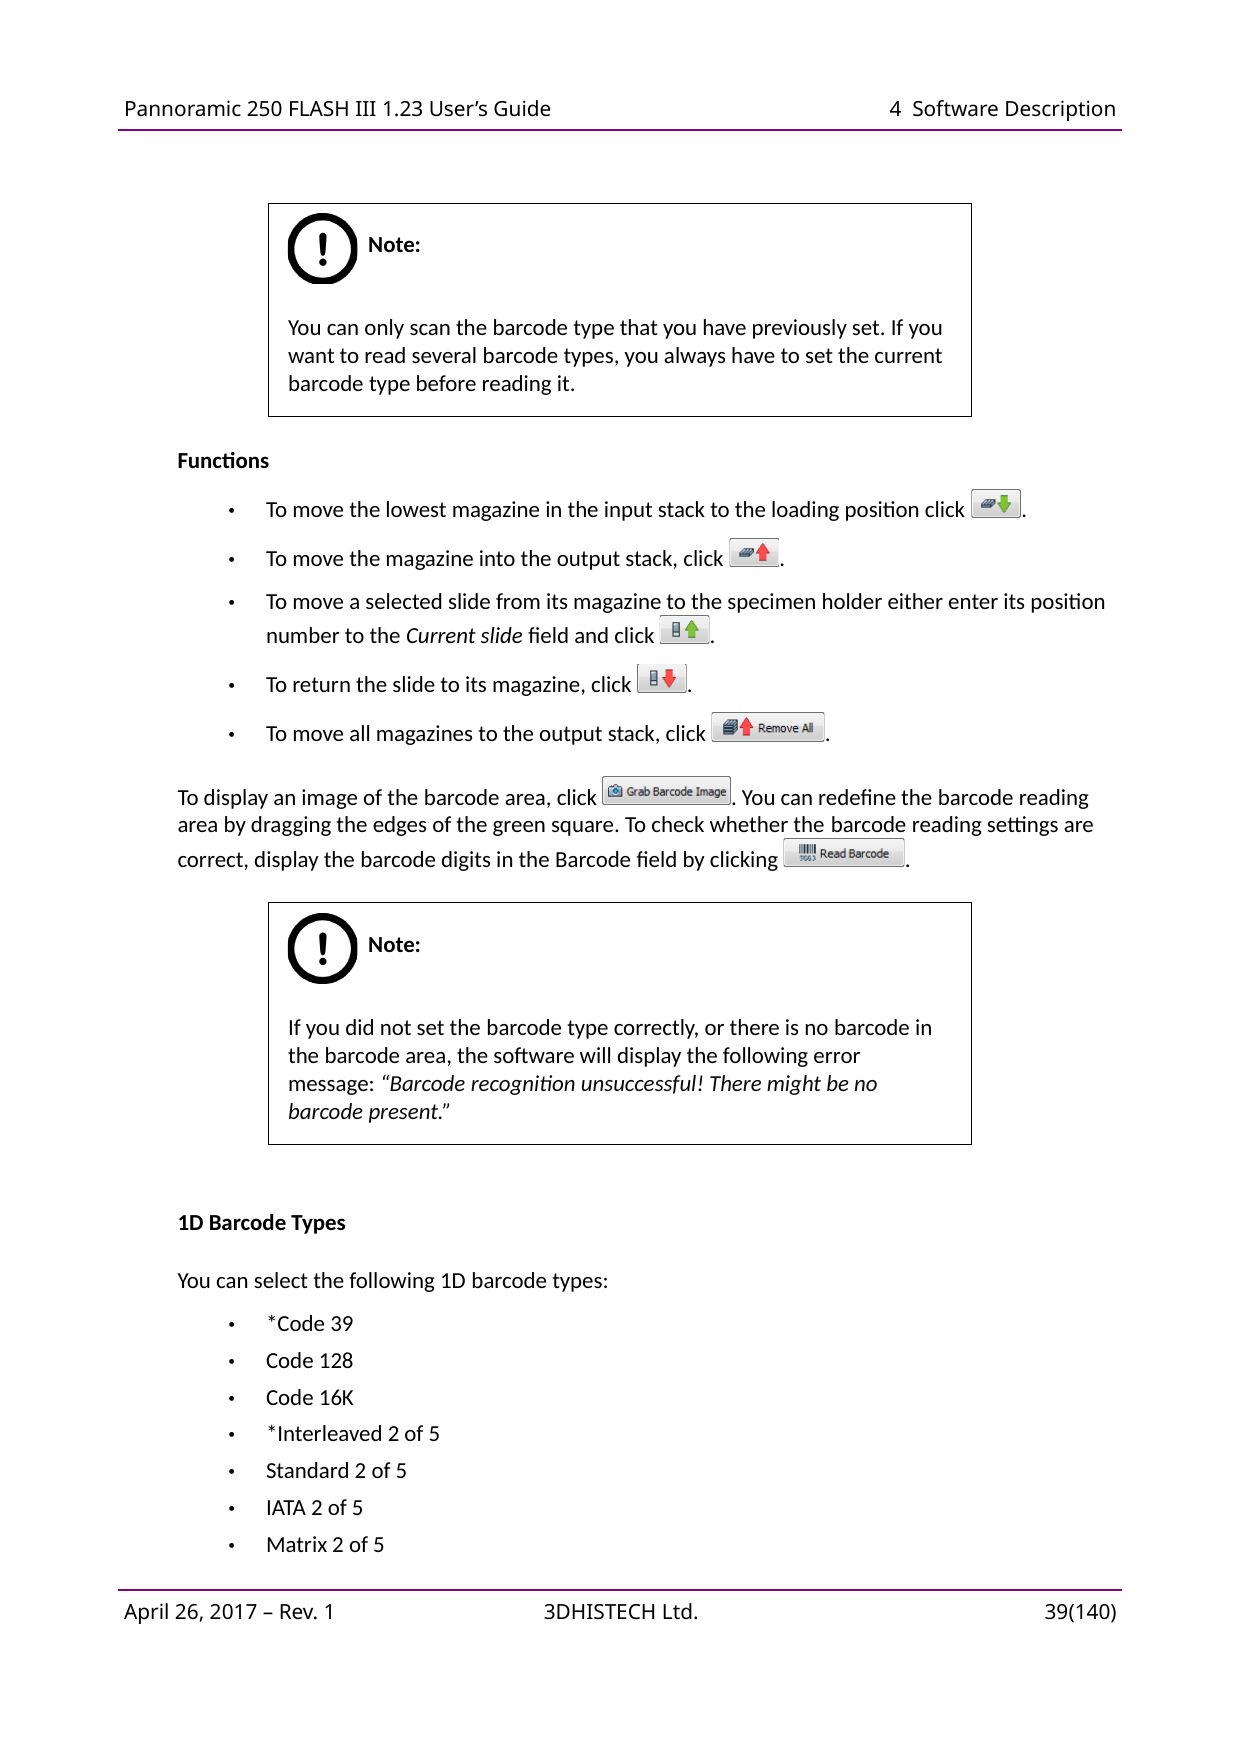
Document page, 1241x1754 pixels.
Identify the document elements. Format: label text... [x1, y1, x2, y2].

list To move all magazines to the output stack, click . [228, 713, 1122, 747]
picture [659, 615, 710, 644]
picture [729, 538, 779, 567]
list Code 16K [228, 1383, 1122, 1411]
text 1D Barcode Types [177, 1208, 1122, 1237]
picture [783, 838, 905, 867]
picture [711, 712, 825, 742]
text Note: [269, 903, 971, 983]
text If you did not set the barcode type correctly, or there is no barcode in the barcode area, the software will display the following error message: “Barcode recognition unsuccessful! There might be no barcode present.” [269, 1002, 971, 1144]
picture [602, 776, 731, 805]
text To display an image of the barcode area, click . You can redefine the barcode reading area by dragging the edges of the green square. To check whether the barcode reading settings are correct, display the barcode digits in the Barcode field by clicking . [177, 777, 1122, 873]
list To move a selected slide from its magazine to the specimen holder either enter its position number to the Current slide field and click . [228, 587, 1122, 649]
list Code 128 [228, 1346, 1122, 1374]
list To move the lowest magazine in the input stack to the loading position click . [228, 489, 1122, 523]
list IATA 2 of 5 [228, 1493, 1122, 1521]
list Standard 2 of 5 [228, 1456, 1122, 1484]
list *Interleaved 2 of 5 [228, 1419, 1122, 1448]
text Note: [269, 204, 971, 284]
text Functions [177, 447, 1122, 475]
list To move the magazine into the output stack, click . [228, 538, 1122, 572]
text You can select the following 1D barcode types: [177, 1266, 1122, 1294]
list Matrix 2 of 5 [228, 1530, 1122, 1558]
picture [971, 489, 1021, 518]
list *Code 39 [228, 1309, 1122, 1337]
picture [637, 664, 687, 693]
list To return the slide to its magazine, click . [228, 664, 1122, 698]
text You can only scan the barcode type that you have previously set. If you want to read several barcode types, you always have to set the current barcode type before reading it. [269, 302, 971, 416]
